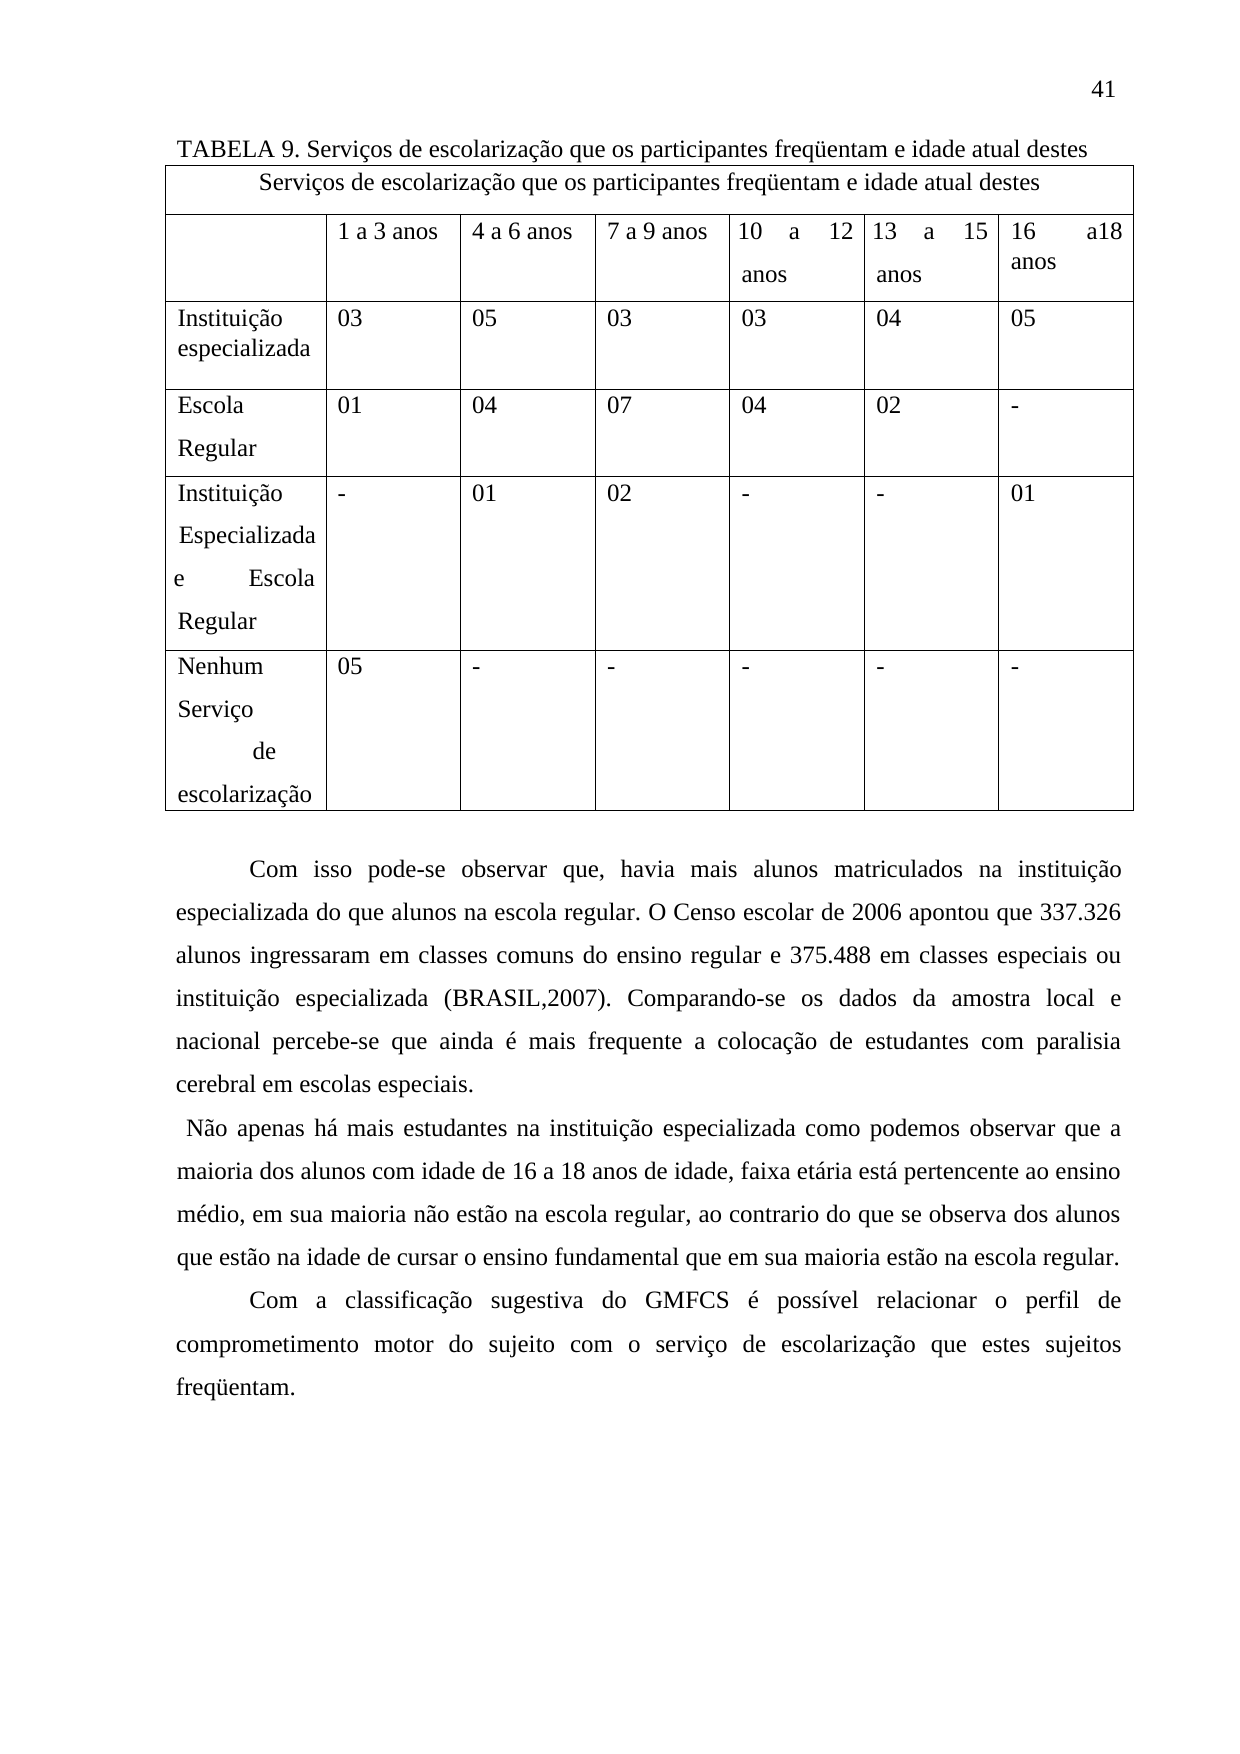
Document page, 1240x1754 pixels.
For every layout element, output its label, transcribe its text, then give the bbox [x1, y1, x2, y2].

text Com a classificação sugestiva do GMFCS é possível relacionar o perfil de comprometimento motor do sujeito com o serviço de escolarização que estes sujeitos freqüentam. [176, 1286, 1122, 1401]
table_cell 01 [461, 477, 595, 650]
table_cell 10 a 12 anos [730, 215, 864, 301]
text Com isso pode-se observar que, havia mais alunos matriculados na instituição especializada do que alunos na escola regular. O Censo escolar de 2006 apontou que 337.326 alunos ingressaram em classes comuns do ensino regular e 375.488 em classes especiais ou instituição especializada (BRASIL,2007). Comparando-se os dados da amostra local e nacional percebe-se que ainda é mais frequente a colocação de estudantes com paralisia cerebral em escolas especiais. [176, 854, 1122, 1098]
table_cell - [596, 651, 729, 810]
table_cell 03 [327, 302, 460, 388]
table_cell Nenhum Serviço de escolarização [166, 651, 326, 810]
table_cell 7 a 9 anos [596, 215, 729, 301]
table_cell [1079, 477, 1133, 650]
table_cell Instituição especializada [166, 302, 326, 388]
table_header [1079, 166, 1133, 214]
table_cell - [865, 651, 998, 810]
table_cell - [730, 651, 864, 810]
table_cell 07 [596, 390, 729, 476]
table_cell 05 [999, 302, 1079, 388]
table_cell - [327, 477, 460, 650]
table_cell 4 a 6 anos [461, 215, 595, 301]
table_cell [1079, 390, 1133, 476]
table_cell 04 [461, 390, 595, 476]
table_cell Escola Regular [166, 390, 326, 476]
table_cell 1 a 3 anos [327, 215, 460, 301]
table_header Serviços de escolarização que os participantes freqüentam e idade atual destes [166, 166, 1079, 214]
table_cell - [865, 477, 998, 650]
table_cell Instituição Especializada e Escola Regular [166, 477, 326, 650]
text TABELA 9. Serviços de escolarização que os participantes freqüentam e idade atual destes [177, 134, 1122, 162]
table_cell 05 [327, 651, 460, 810]
table_cell [1079, 302, 1133, 388]
table_cell 03 [730, 302, 864, 388]
table_cell 04 [730, 390, 864, 476]
table_cell - [999, 390, 1079, 476]
table_cell 04 [865, 302, 998, 388]
table_cell 02 [865, 390, 998, 476]
table_cell 13 a 15 anos [865, 215, 998, 301]
table_cell a18 [1079, 215, 1133, 301]
table_cell 01 [999, 477, 1079, 650]
table_cell [166, 215, 326, 301]
table_cell [1079, 651, 1133, 810]
table_cell 02 [596, 477, 729, 650]
table_cell - [999, 651, 1079, 810]
table_cell 03 [596, 302, 729, 388]
table_cell 01 [327, 390, 460, 476]
table_cell 16 anos [999, 215, 1079, 301]
table_cell - [730, 477, 864, 650]
text Não apenas há mais estudantes na instituição especializada como podemos observar que a maioria dos alunos com idade de 16 a 18 anos de idade, faixa etária está pertencente ao ensino médio, em sua maioria não estão na escola regular, ao contrario do que se observa dos alunos que estão na idade de cursar o ensino fundamental que em sua maioria estão na escola regular. [177, 1113, 1122, 1271]
table_cell 05 [461, 302, 595, 388]
table_cell - [461, 651, 595, 810]
